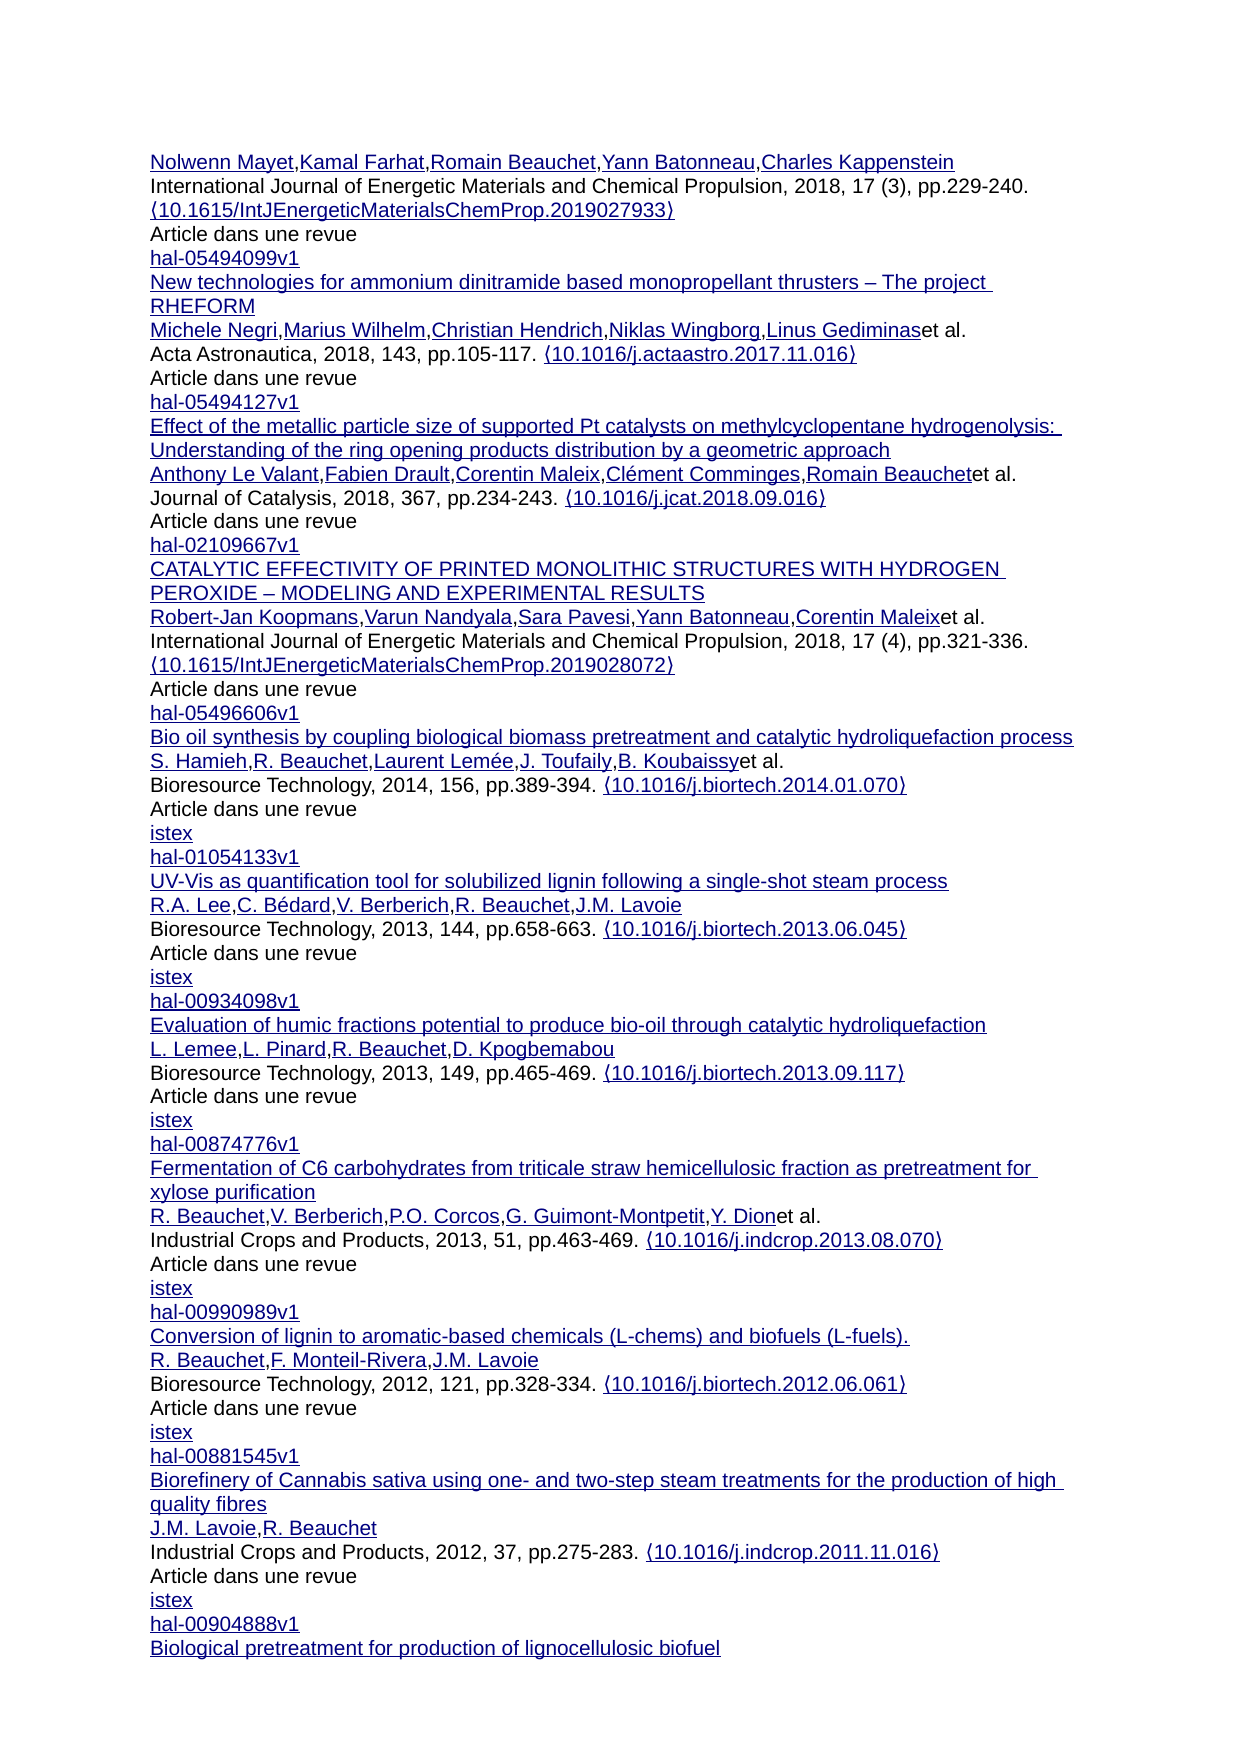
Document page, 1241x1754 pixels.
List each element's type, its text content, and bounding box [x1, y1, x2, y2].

table_cell Fermentation of C6 carbohydrates from triticale straw hemicellulosic fraction as pretreatment for xylose purification R. Beauchet,V. Berberich,P.O. Corcos,G. Guimont-Montpetit,Y. Dionet al. Industrial Crops and Products, 2013, 51, pp.463-469. ⟨10.1016/j.indcrop.2013.08.070⟩ Article dans une revue istex hal-00990989v1 [150, 1156, 1090, 1324]
table_cell New technologies for ammonium dinitramide based monopropellant thrusters – The project RHEFORM Michele Negri,Marius Wilhelm,Christian Hendrich,Niklas Wingborg,Linus Gediminaset al. Acta Astronautica, 2018, 143, pp.105-117. ⟨10.1016/j.actaastro.2017.11.016⟩ Article dans une revue hal-05494127v1 [150, 270, 1090, 413]
table_cell Bio oil synthesis by coupling biological biomass pretreatment and catalytic hydroliquefaction process S. Hamieh,R. Beauchet,Laurent Lemée,J. Toufaily,B. Koubaissyet al. Bioresource Technology, 2014, 156, pp.389-394. ⟨10.1016/j.biortech.2014.01.070⟩ Article dans une revue istex hal-01054133v1 [150, 725, 1090, 869]
table_cell Biological pretreatment for production of lignocellulosic biofuel [150, 1635, 1090, 1659]
table_cell CATALYTIC EFFECTIVITY OF PRINTED MONOLITHIC STRUCTURES WITH HYDROGEN PEROXIDE – MODELING AND EXPERIMENTAL RESULTS Robert-Jan Koopmans,Varun Nandyala,Sara Pavesi,Yann Batonneau,Corentin Maleixet al. International Journal of Energetic Materials and Chemical Propulsion, 2018, 17 (4), pp.321-336. ⟨10.1615/IntJEnergeticMaterialsChemProp.2019028072⟩ Article dans une revue hal-05496606v1 [150, 557, 1090, 725]
table_cell Biorefinery of Cannabis sativa using one- and two-step steam treatments for the production of high quality fibres J.M. Lavoie,R. Beauchet Industrial Crops and Products, 2012, 37, pp.275-283. ⟨10.1016/j.indcrop.2011.11.016⟩ Article dans une revue istex hal-00904888v1 [150, 1468, 1090, 1635]
table_cell Evaluation of humic fractions potential to produce bio-oil through catalytic hydroliquefaction L. Lemee,L. Pinard,R. Beauchet,D. Kpogbemabou Bioresource Technology, 2013, 149, pp.465-469. ⟨10.1016/j.biortech.2013.09.117⟩ Article dans une revue istex hal-00874776v1 [150, 1013, 1090, 1156]
table_cell Nolwenn Mayet,Kamal Farhat,Romain Beauchet,Yann Batonneau,Charles Kappenstein International Journal of Energetic Materials and Chemical Propulsion, 2018, 17 (3), pp.229-240. ⟨10.1615/IntJEnergeticMaterialsChemProp.2019027933⟩ Article dans une revue hal-05494099v1 [150, 150, 1090, 270]
table_cell UV-Vis as quantification tool for solubilized lignin following a single-shot steam process R.A. Lee,C. Bédard,V. Berberich,R. Beauchet,J.M. Lavoie Bioresource Technology, 2013, 144, pp.658-663. ⟨10.1016/j.biortech.2013.06.045⟩ Article dans une revue istex hal-00934098v1 [150, 869, 1090, 1012]
table_cell Conversion of lignin to aromatic-based chemicals (L-chems) and biofuels (L-fuels). R. Beauchet,F. Monteil-Rivera,J.M. Lavoie Bioresource Technology, 2012, 121, pp.328-334. ⟨10.1016/j.biortech.2012.06.061⟩ Article dans une revue istex hal-00881545v1 [150, 1324, 1090, 1468]
table_cell Effect of the metallic particle size of supported Pt catalysts on methylcyclopentane hydrogenolysis: Understanding of the ring opening products distribution by a geometric approach Anthony Le Valant,Fabien Drault,Corentin Maleix,Clément Comminges,Romain Beauchetet al. Journal of Catalysis, 2018, 367, pp.234-243. ⟨10.1016/j.jcat.2018.09.016⟩ Article dans une revue hal-02109667v1 [150, 414, 1090, 557]
